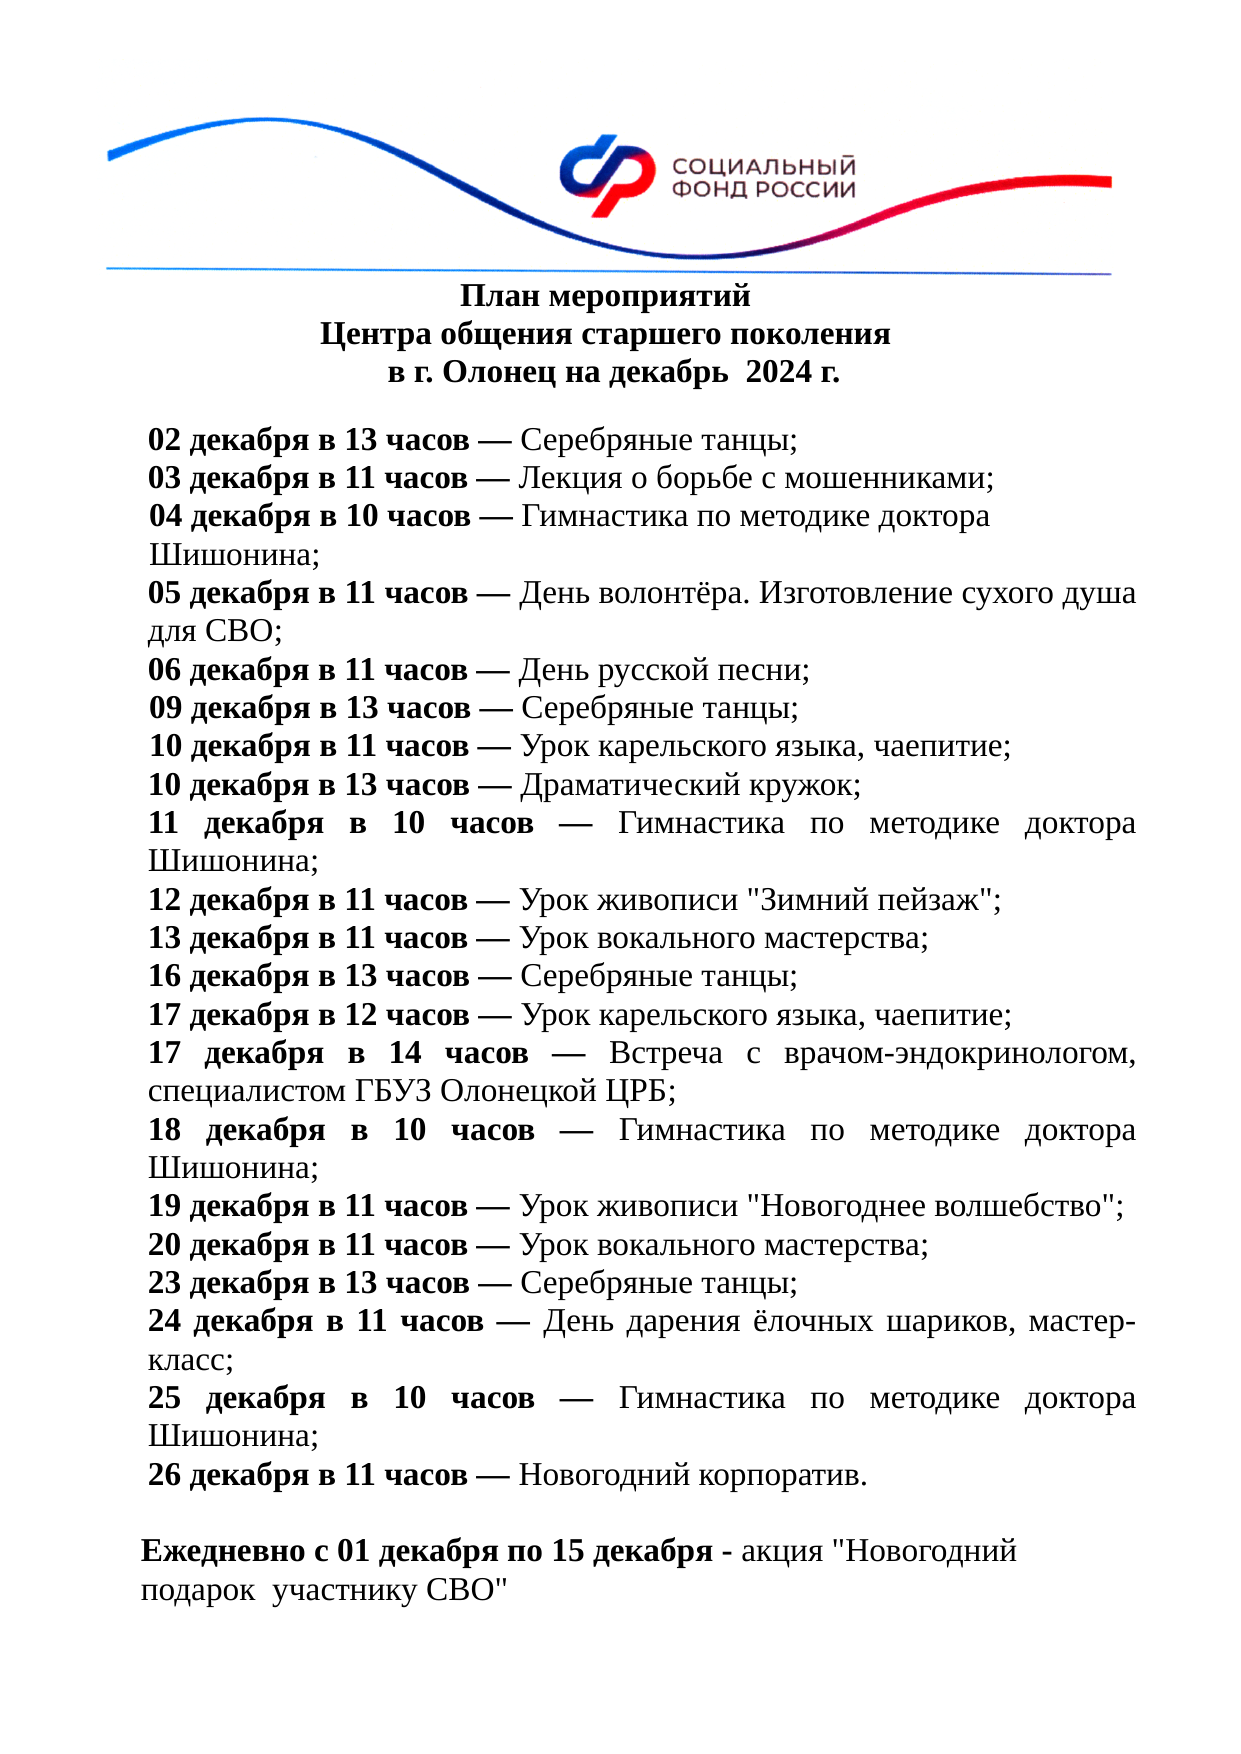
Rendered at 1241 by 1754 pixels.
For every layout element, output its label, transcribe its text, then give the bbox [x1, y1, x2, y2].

text 25 декабря в 10 часов — Гимнастика по методике доктора Шишонина; [148, 1377, 1137, 1454]
picture [96, 59, 1115, 276]
text 16 декабря в 13 часов — Серебряные танцы; [148, 956, 1137, 994]
text 13 декабря в 11 часов — Урок вокального мастерства; [148, 917, 1137, 956]
text 03 декабря в 11 часов — Лекция о борьбе с мошенниками; [74, 457, 1137, 496]
text 04 декабря в 10 часов — Гимнастика по методике доктора [74, 496, 1137, 534]
text 17 декабря в 12 часов — Урок карельского языка, чаепитие; [148, 994, 1137, 1032]
text План мероприятий [74, 275, 1137, 313]
text Шишонина; [74, 534, 1137, 572]
text подарок участнику СВО" [74, 1569, 1137, 1607]
text 18 декабря в 10 часов — Гимнастика по методике доктора Шишонина; [148, 1109, 1137, 1186]
text 19 декабря в 11 часов — Урок живописи "Новогоднее волшебство"; [148, 1186, 1137, 1224]
text 11 декабря в 10 часов — Гимнастика по методике доктора Шишонина; [148, 802, 1137, 879]
text 24 декабря в 11 часов — День дарения ёлочных шариков, мастер-класс; [148, 1301, 1137, 1377]
text 02 декабря в 13 часов — Серебряные танцы; [74, 419, 1137, 457]
text 10 декабря в 11 часов — Урок карельского языка, чаепитие; [74, 726, 1137, 764]
text 12 декабря в 11 часов — Урок живописи "Зимний пейзаж"; [148, 879, 1137, 917]
text 23 декабря в 13 часов — Серебряные танцы; [148, 1262, 1137, 1301]
text 20 декабря в 11 часов — Урок вокального мастерства; [148, 1224, 1137, 1262]
text 10 декабря в 13 часов — Драматический кружок; [148, 764, 1137, 802]
text 06 декабря в 11 часов — День русской песни; [148, 649, 1137, 687]
text 05 декабря в 11 часов — День волонтёра. Изготовление сухого душа для СВО; [148, 572, 1137, 649]
text Ежедневно с 01 декабря по 15 декабря - акция "Новогодний [74, 1531, 1137, 1569]
text Центра общения старшего поколения [74, 313, 1137, 352]
text 09 декабря в 13 часов — Серебряные танцы; [74, 687, 1137, 726]
text в г. Олонец на декабрь 2024 г. [74, 352, 1137, 390]
text 26 декабря в 11 часов — Новогодний корпоратив. [148, 1454, 1137, 1492]
text 17 декабря в 14 часов — Встреча с врачом-эндокринологом, специалистом ГБУЗ Олонецкой ЦРБ; [148, 1032, 1137, 1109]
